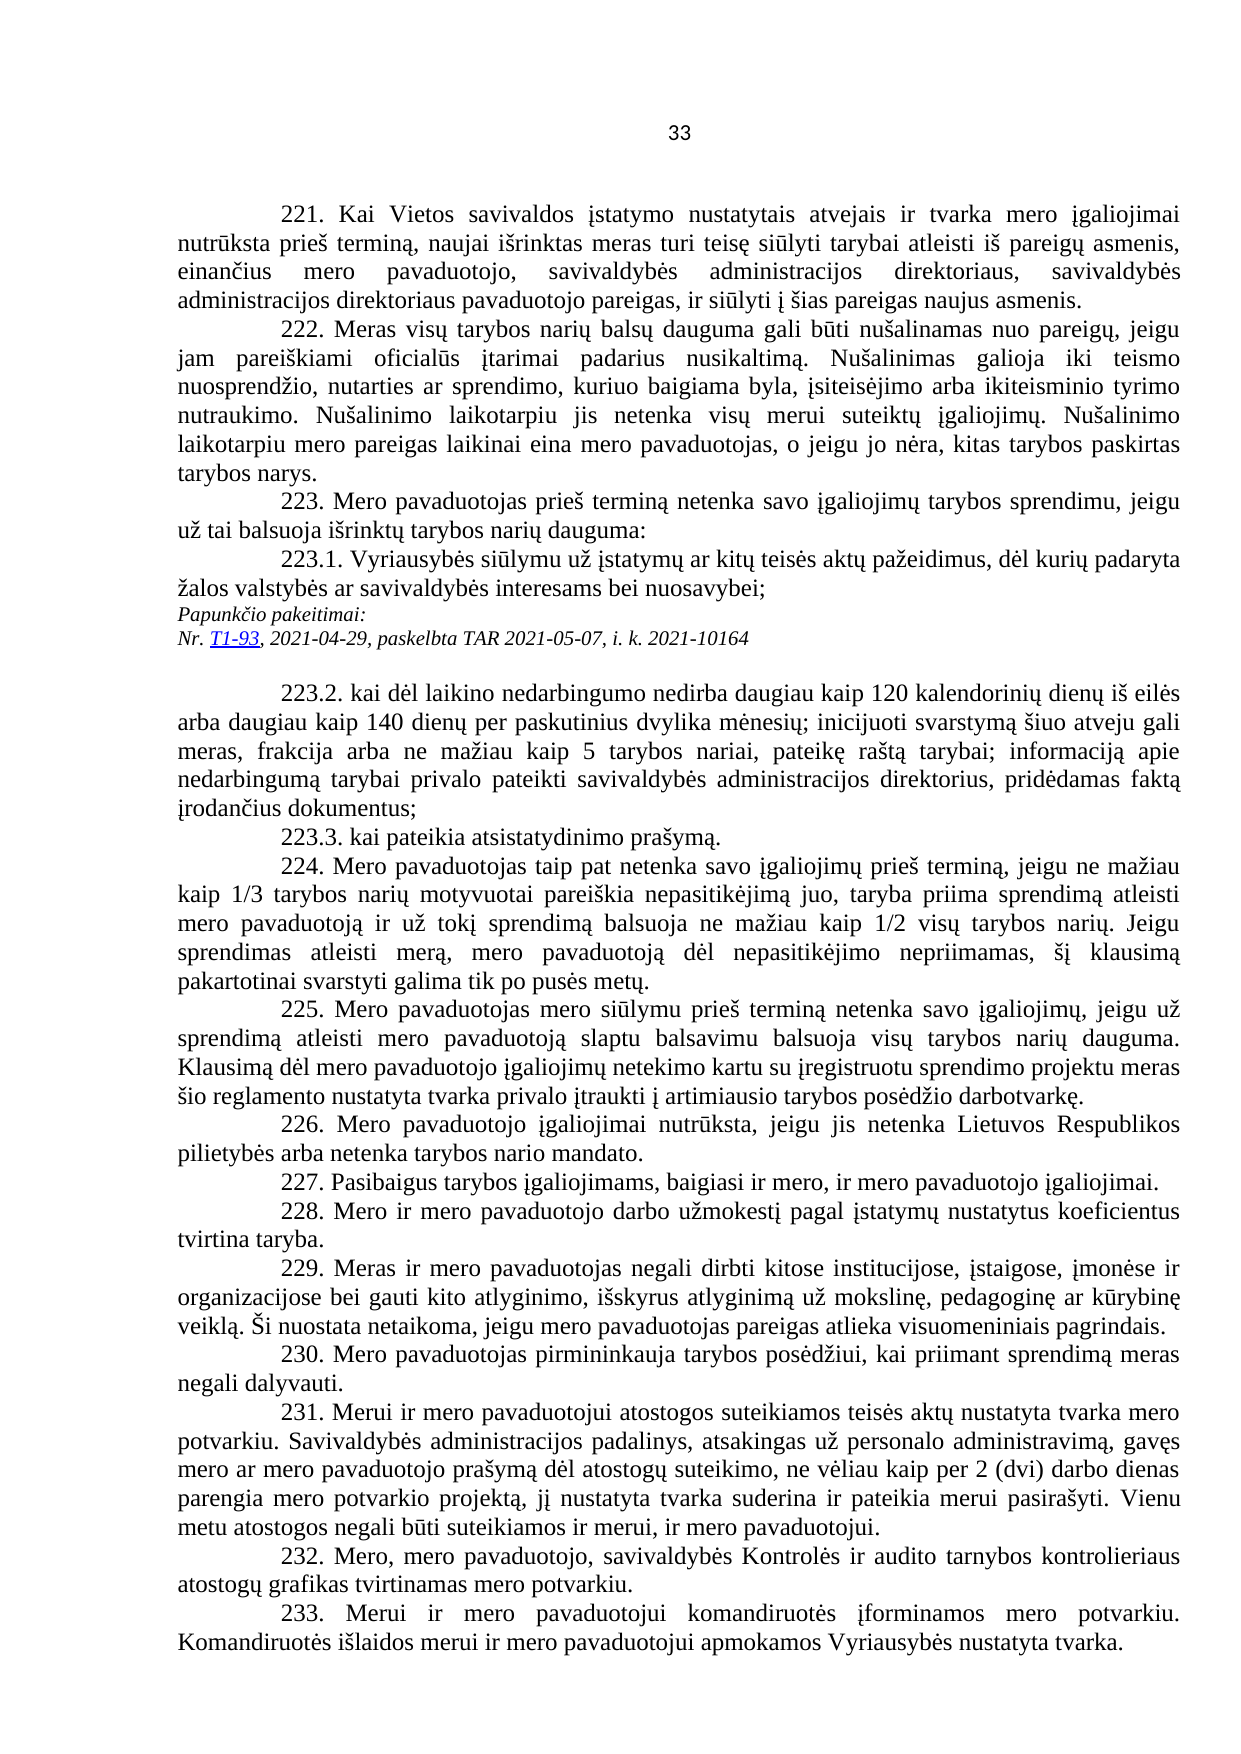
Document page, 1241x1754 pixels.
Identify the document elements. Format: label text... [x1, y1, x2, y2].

text Papunkčio pakeitimai: [177, 601, 1181, 626]
text Nr. T1-93, 2021-04-29, paskelbta TAR 2021-05-07, i. k. 2021-10164 [177, 626, 1181, 649]
text 223.2. kai dėl laikino nedarbingumo nedirba daugiau kaip 120 kalendorinių dienų iš eilės arba daugiau kaip 140 dienų per paskutinius dvylika mėnesių; inicijuoti svarstymą šiuo atveju gali meras, frakcija arba ne mažiau kaip 5 tarybos nariai, pateikę raštą tarybai; informaciją apie nedarbingumą tarybai privalo pateikti savivaldybės administracijos direktorius, pridėdamas faktą įrodančius dokumentus; [177, 678, 1181, 822]
text 225. Mero pavaduotojas mero siūlymu prieš terminą netenka savo įgaliojimų, jeigu už sprendimą atleisti mero pavaduotoją slaptu balsavimu balsuoja visų tarybos narių dauguma. Klausimą dėl mero pavaduotojo įgaliojimų netekimo kartu su įregistruotu sprendimo projektu meras šio reglamento nustatyta tvarka privalo įtraukti į artimiausio tarybos posėdžio darbotvarkę. [177, 994, 1181, 1109]
text 230. Mero pavaduotojas pirmininkauja tarybos posėdžiui, kai priimant sprendimą meras negali dalyvauti. [177, 1339, 1181, 1397]
text 222. Meras visų tarybos narių balsų dauguma gali būti nušalinamas nuo pareigų, jeigu jam pareiškiami oficialūs įtarimai padarius nusikaltimą. Nušalinimas galioja iki teismo nuosprendžio, nutarties ar sprendimo, kuriuo baigiama byla, įsiteisėjimo arba ikiteisminio tyrimo nutraukimo. Nušalinimo laikotarpiu jis netenka visų merui suteiktų įgaliojimų. Nušalinimo laikotarpiu mero pareigas laikinai eina mero pavaduotojas, o jeigu jo nėra, kitas tarybos paskirtas tarybos narys. [177, 314, 1181, 486]
text 223. Mero pavaduotojas prieš terminą netenka savo įgaliojimų tarybos sprendimu, jeigu už tai balsuoja išrinktų tarybos narių dauguma: [177, 486, 1181, 544]
text 221. Kai Vietos savivaldos įstatymo nustatytais atvejais ir tvarka mero įgaliojimai nutrūksta prieš terminą, naujai išrinktas meras turi teisę siūlyti tarybai atleisti iš pareigų asmenis, einančius mero pavaduotojo, savivaldybės administracijos direktoriaus, savivaldybės administracijos direktoriaus pavaduotojo pareigas, ir siūlyti į šias pareigas naujus asmenis. [177, 199, 1181, 314]
text 228. Mero ir mero pavaduotojo darbo užmokestį pagal įstatymų nustatytus koeficientus tvirtina taryba. [177, 1196, 1181, 1253]
text 229. Meras ir mero pavaduotojas negali dirbti kitose institucijose, įstaigose, įmonėse ir organizacijose bei gauti kito atlyginimo, išskyrus atlyginimą už mokslinę, pedagoginę ar kūrybinę veiklą. Ši nuostata netaikoma, jeigu mero pavaduotojas pareigas atlieka visuomeniniais pagrindais. [177, 1253, 1181, 1339]
text 233. Merui ir mero pavaduotojui komandiruotės įforminamos mero potvarkiu. Komandiruotės išlaidos merui ir mero pavaduotojui apmokamos Vyriausybės nustatyta tvarka. [177, 1598, 1181, 1656]
text 231. Merui ir mero pavaduotojui atostogos suteikiamos teisės aktų nustatyta tvarka mero potvarkiu. Savivaldybės administracijos padalinys, atsakingas už personalo administravimą, gavęs mero ar mero pavaduotojo prašymą dėl atostogų suteikimo, ne vėliau kaip per 2 (dvi) darbo dienas parengia mero potvarkio projektą, jį nustatyta tvarka suderina ir pateikia merui pasirašyti. Vienu metu atostogos negali būti suteikiamos ir merui, ir mero pavaduotojui. [177, 1397, 1181, 1541]
text 227. Pasibaigus tarybos įgaliojimams, baigiasi ir mero, ir mero pavaduotojo įgaliojimai. [177, 1167, 1181, 1196]
text 223.1. Vyriausybės siūlymu už įstatymų ar kitų teisės aktų pažeidimus, dėl kurių padaryta žalos valstybės ar savivaldybės interesams bei nuosavybei; [177, 544, 1181, 601]
text 224. Mero pavaduotojas taip pat netenka savo įgaliojimų prieš terminą, jeigu ne mažiau kaip 1/3 tarybos narių motyvuotai pareiškia nepasitikėjimą juo, taryba priima sprendimą atleisti mero pavaduotoją ir už tokį sprendimą balsuoja ne mažiau kaip 1/2 visų tarybos narių. Jeigu sprendimas atleisti merą, mero pavaduotoją dėl nepasitikėjimo nepriimamas, šį klausimą pakartotinai svarstyti galima tik po pusės metų. [177, 851, 1181, 994]
text 223.3. kai pateikia atsistatydinimo prašymą. [177, 822, 1181, 851]
text 232. Mero, mero pavaduotojo, savivaldybės Kontrolės ir audito tarnybos kontrolieriaus atostogų grafikas tvirtinamas mero potvarkiu. [177, 1541, 1181, 1598]
text 226. Mero pavaduotojo įgaliojimai nutrūksta, jeigu jis netenka Lietuvos Respublikos pilietybės arba netenka tarybos nario mandato. [177, 1109, 1181, 1167]
